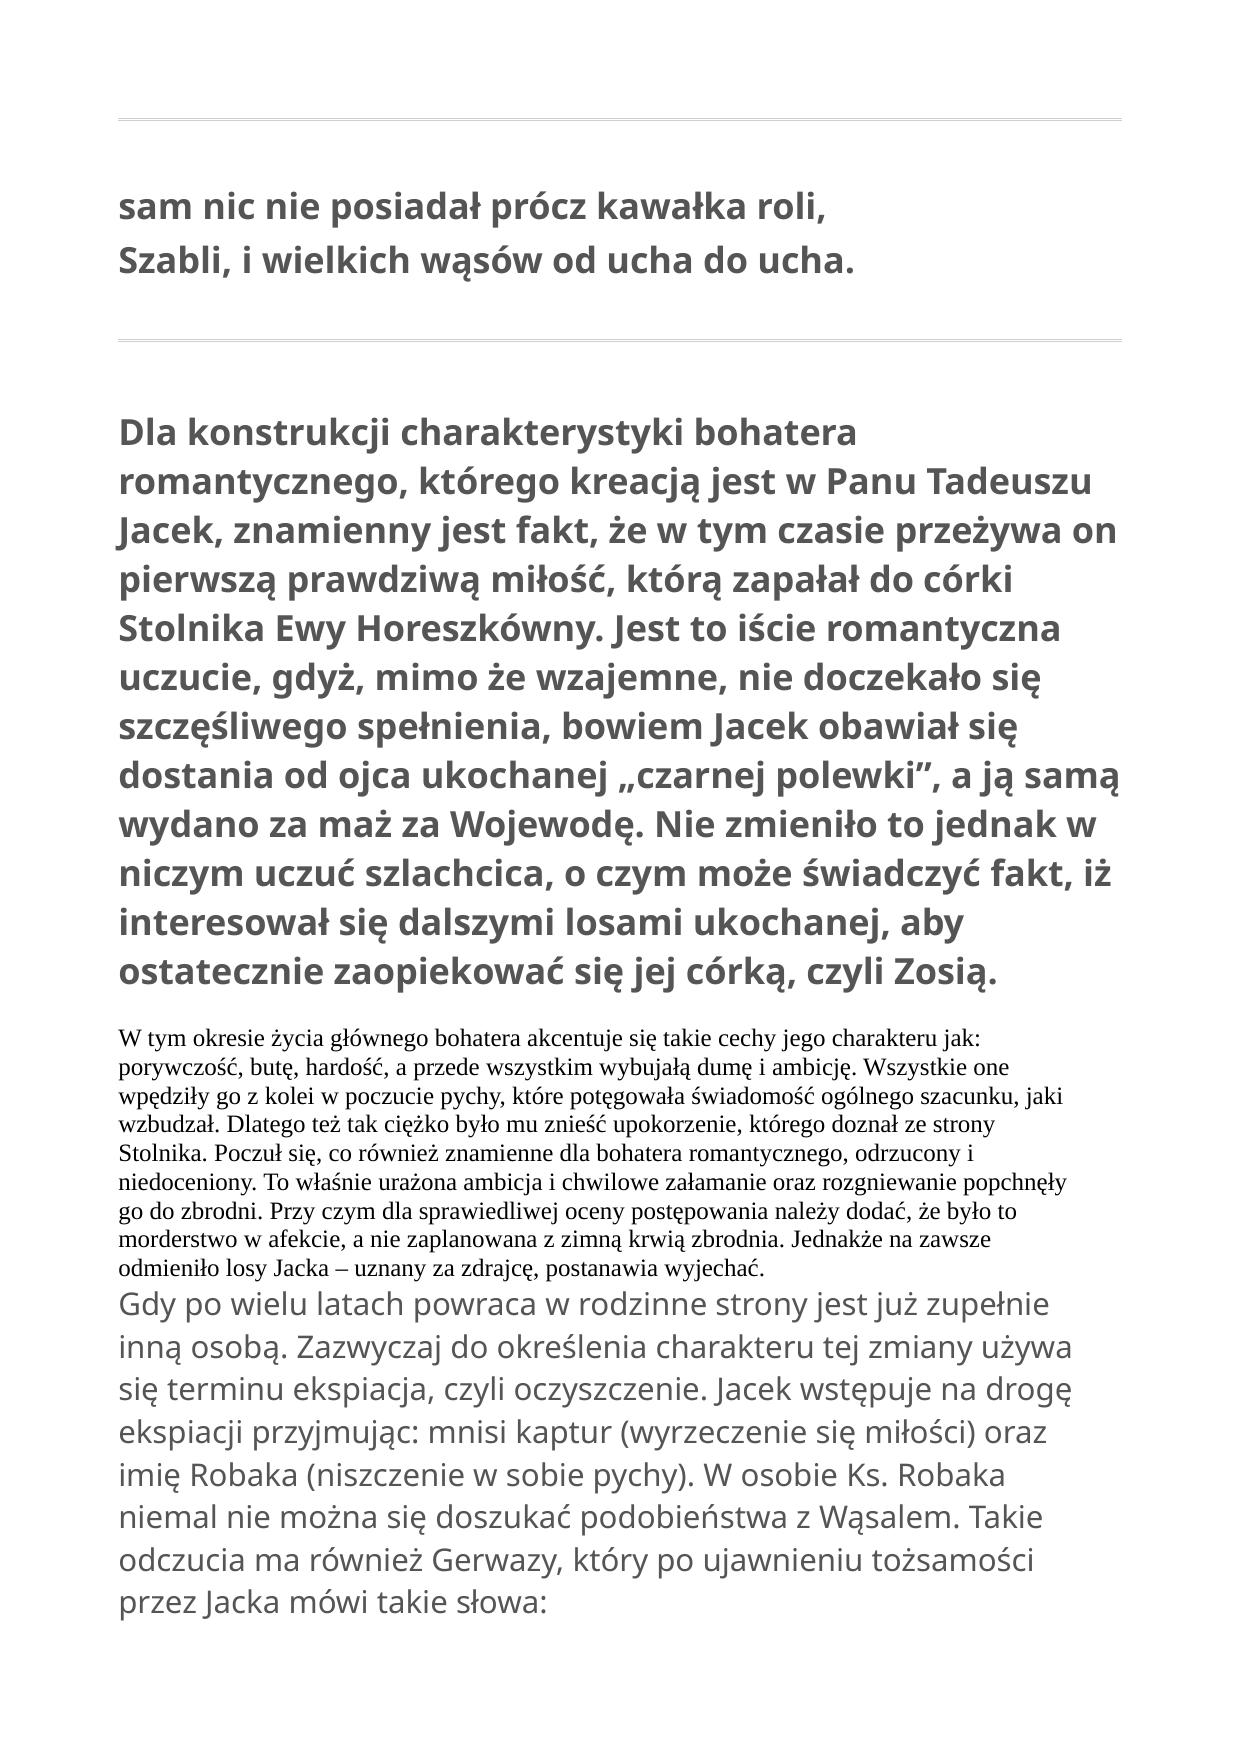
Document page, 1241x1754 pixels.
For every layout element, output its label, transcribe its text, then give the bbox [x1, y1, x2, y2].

text Dla konstrukcji charakterystyki bohatera romantycznego, którego kreacją jest w Panu Tadeuszu Jacek, znamienny jest fakt, że w tym czasie przeżywa on pierwszą prawdziwą miłość, którą zapałał do córki Stolnika Ewy Horeszkówny. Jest to iście romantyczna uczucie, gdyż, mimo że wzajemne, nie doczekało się szczęśliwego spełnienia, bowiem Jacek obawiał się dostania od ojca ukochanej „czarnej polewki”, a ją samą wydano za maż za Wojewodę. Nie zmieniło to jednak w niczym uczuć szlachcica, o czym może świadczyć fakt, iż interesował się dalszymi losami ukochanej, aby ostatecznie zaopiekować się jej córką, czyli Zosią. [118, 407, 1122, 994]
text sam nic nie posiadał prócz kawałka roli, Szabli, i wielkich wąsów od ucha do ucha. [118, 121, 1122, 339]
text Gdy po wielu latach powraca w rodzinne strony jest już zupełnie inną osobą. Zazwyczaj do określenia charakteru tej zmiany używa się terminu ekspiacja, czyli oczyszczenie. Jacek wstępuje na drogę ekspiacji przyjmując: mnisi kaptur (wyrzeczenie się miłości) oraz imię Robaka (niszczenie w sobie pychy). W osobie Ks. Robaka niemal nie można się doszukać podobieństwa z Wąsalem. Takie odczucia ma również Gerwazy, który po ujawnieniu tożsamości przez Jacka mówi takie słowa: [118, 1282, 1091, 1623]
text W tym okresie życia głównego bohatera akcentuje się takie cechy jego charakteru jak: porywczość, butę, hardość, a przede wszystkim wybujałą dumę i ambicję. Wszystkie one wpędziły go z kolei w poczucie pychy, które potęgowała świadomość ogólnego szacunku, jaki wzbudzał. Dlatego też tak ciężko było mu znieść upokorzenie, którego doznał ze strony Stolnika. Poczuł się, co również znamienne dla bohatera romantycznego, odrzucony i niedoceniony. To właśnie urażona ambicja i chwilowe załamanie oraz rozgniewanie popchnęły go do zbrodni. Przy czym dla sprawiedliwej oceny postępowania należy dodać, że było to morderstwo w afekcie, a nie zaplanowana z zimną krwią zbrodnia. Jednakże na zawsze odmieniło losy Jacka – uznany za zdrajcę, postanawia wyjechać. [118, 994, 1091, 1282]
